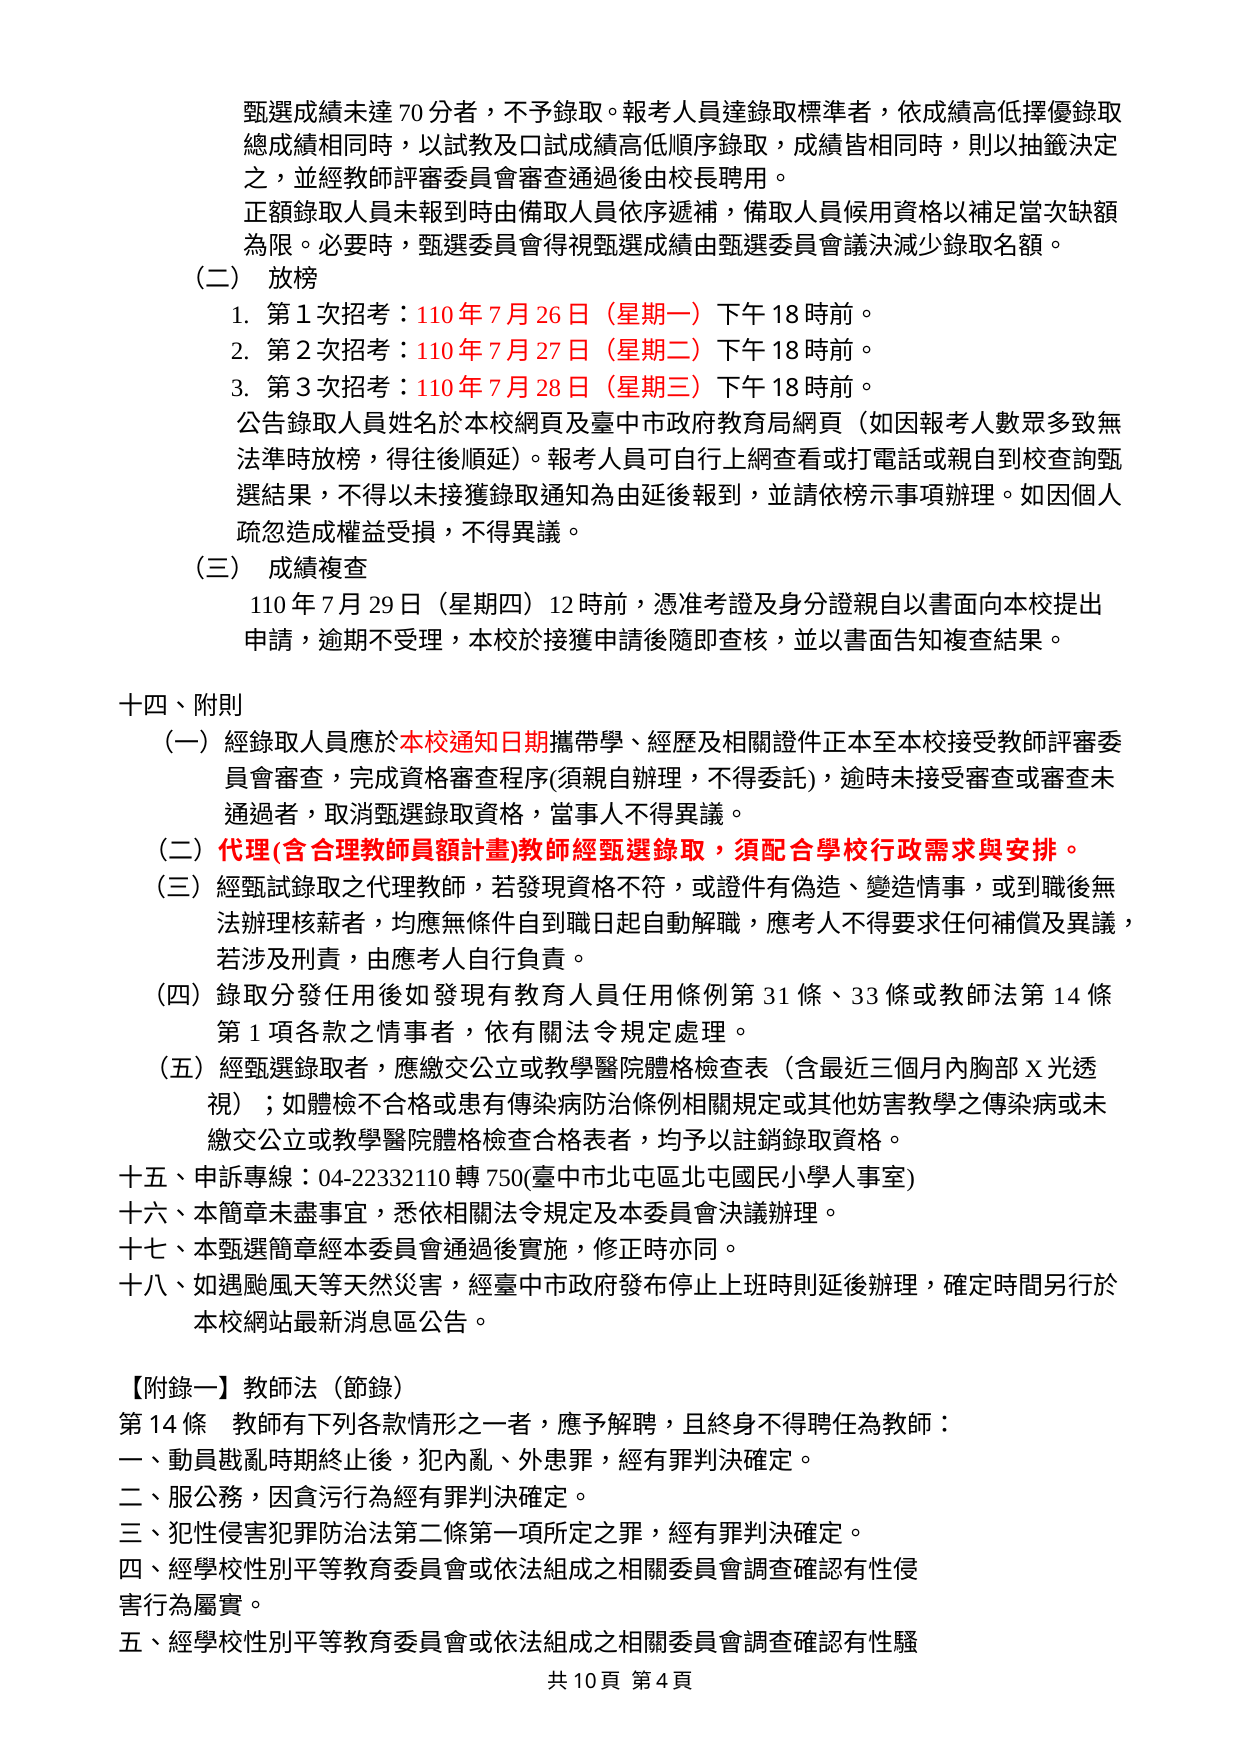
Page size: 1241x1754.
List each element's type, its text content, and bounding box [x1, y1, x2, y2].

text 【附錄一】教師法（節錄） [118, 1367, 1122, 1404]
text （一）經錄取人員應於本校通知日期攜帶學、經歷及相關證件正本至本校接受教師評審委員會審查，完成資格審查程序(須親自辦理，不得委託)，逾時未接受審查或審查未通過者，取消甄選錄取資格，當事人不得異議。 [149, 722, 1122, 831]
text （五）經甄選錄取者，應繳交公立或教學醫院體格檢查表（含最近三個月內胸部X光透視）；如體檢不合格或患有傳染病防治條例相關規定或其他妨害教學之傳染病或未繳交公立或教學醫院體格檢查合格表者，均予以註銷錄取資格。 [144, 1048, 1122, 1157]
text 第14條 教師有下列各款情形之一者，應予解聘，且終身不得聘任為教師： [118, 1404, 1122, 1441]
text 十五、申訴專線：04-22332110轉750(臺中市北屯區北屯國民小學人事室) [118, 1157, 1122, 1193]
text 十八、如遇颱風天等天然災害，經臺中市政府發布停止上班時則延後辦理，確定時間另行於本校網站最新消息區公告。 [118, 1266, 1122, 1338]
text 二、服公務，因貪污行為經有罪判決確定。 [118, 1477, 1122, 1513]
text 十六、本簡章未盡事宜，悉依相關法令規定及本委員會決議辦理。 [118, 1193, 1122, 1229]
text 十四、附則 [118, 686, 1122, 722]
text 十七、本甄選簡章經本委員會通過後實施，修正時亦同。 [118, 1229, 1122, 1266]
list 第３次招考：110年7月28日（星期三）下午18時前。 [231, 367, 1122, 403]
list 放榜 [181, 261, 1122, 294]
text 甄選成績未達70分者，不予錄取。報考人員達錄取標準者，依成績高低擇優錄取，總成績相同時，以試教及口試成績高低順序錄取，成績皆相同時，則以抽籤決定之，並經教師評審委員會審查通過後由校長聘用。 [243, 94, 1122, 194]
list 第２次招考：110年7月27日（星期二）下午18時前。 [231, 331, 1122, 367]
text 公告錄取人員姓名於本校網頁及臺中市政府教育局網頁（如因報考人數眾多致無法準時放榜，得往後順延）。報考人員可自行上網查看或打電話或親自到校查詢甄選結果，不得以未接獲錄取通知為由延後報到，並請依榜示事項辦理。如因個人疏忽造成權益受損，不得異議。 [236, 403, 1122, 548]
text （四）錄取分發任用後如發現有教育人員任用條例第31條、33條或教師法第14條第1項各款之情事者，依有關法令規定處理。 [141, 976, 1122, 1048]
text 110年7月29日（星期四）12時前，憑准考證及身分證親自以書面向本校提出申請，逾期不受理，本校於接獲申請後隨即查核，並以書面告知複查結果。 [243, 584, 1122, 657]
text 一、動員戡亂時期終止後，犯內亂、外患罪，經有罪判決確定。 [118, 1441, 1122, 1477]
text 四、經學校性別平等教育委員會或依法組成之相關委員會調查確認有性侵 [118, 1549, 1122, 1586]
text （二）代理(含合理教師員額計畫)教師經甄選錄取，須配合學校行政需求與安排。 [143, 831, 1122, 867]
text 正額錄取人員未報到時由備取人員依序遞補，備取人員候用資格以補足當次缺額為限。必要時，甄選委員會得視甄選成績由甄選委員會議決減少錄取名額。 [243, 194, 1122, 261]
text （三）經甄試錄取之代理教師，若發現資格不符，或證件有偽造、變造情事，或到職後無法辦理核薪者，均應無條件自到職日起自動解職，應考人不得要求任何補償及異議，若涉及刑責，由應考人自行負責。 [141, 867, 1122, 976]
list 成績複查 [181, 548, 1122, 584]
text 五、經學校性別平等教育委員會或依法組成之相關委員會調查確認有性騷 [118, 1622, 1122, 1658]
text 三、犯性侵害犯罪防治法第二條第一項所定之罪，經有罪判決確定。 [118, 1513, 1122, 1549]
list 第１次招考：110年7月26日（星期一）下午18時前。 [231, 294, 1122, 331]
text 害行為屬實。 [118, 1586, 1122, 1622]
